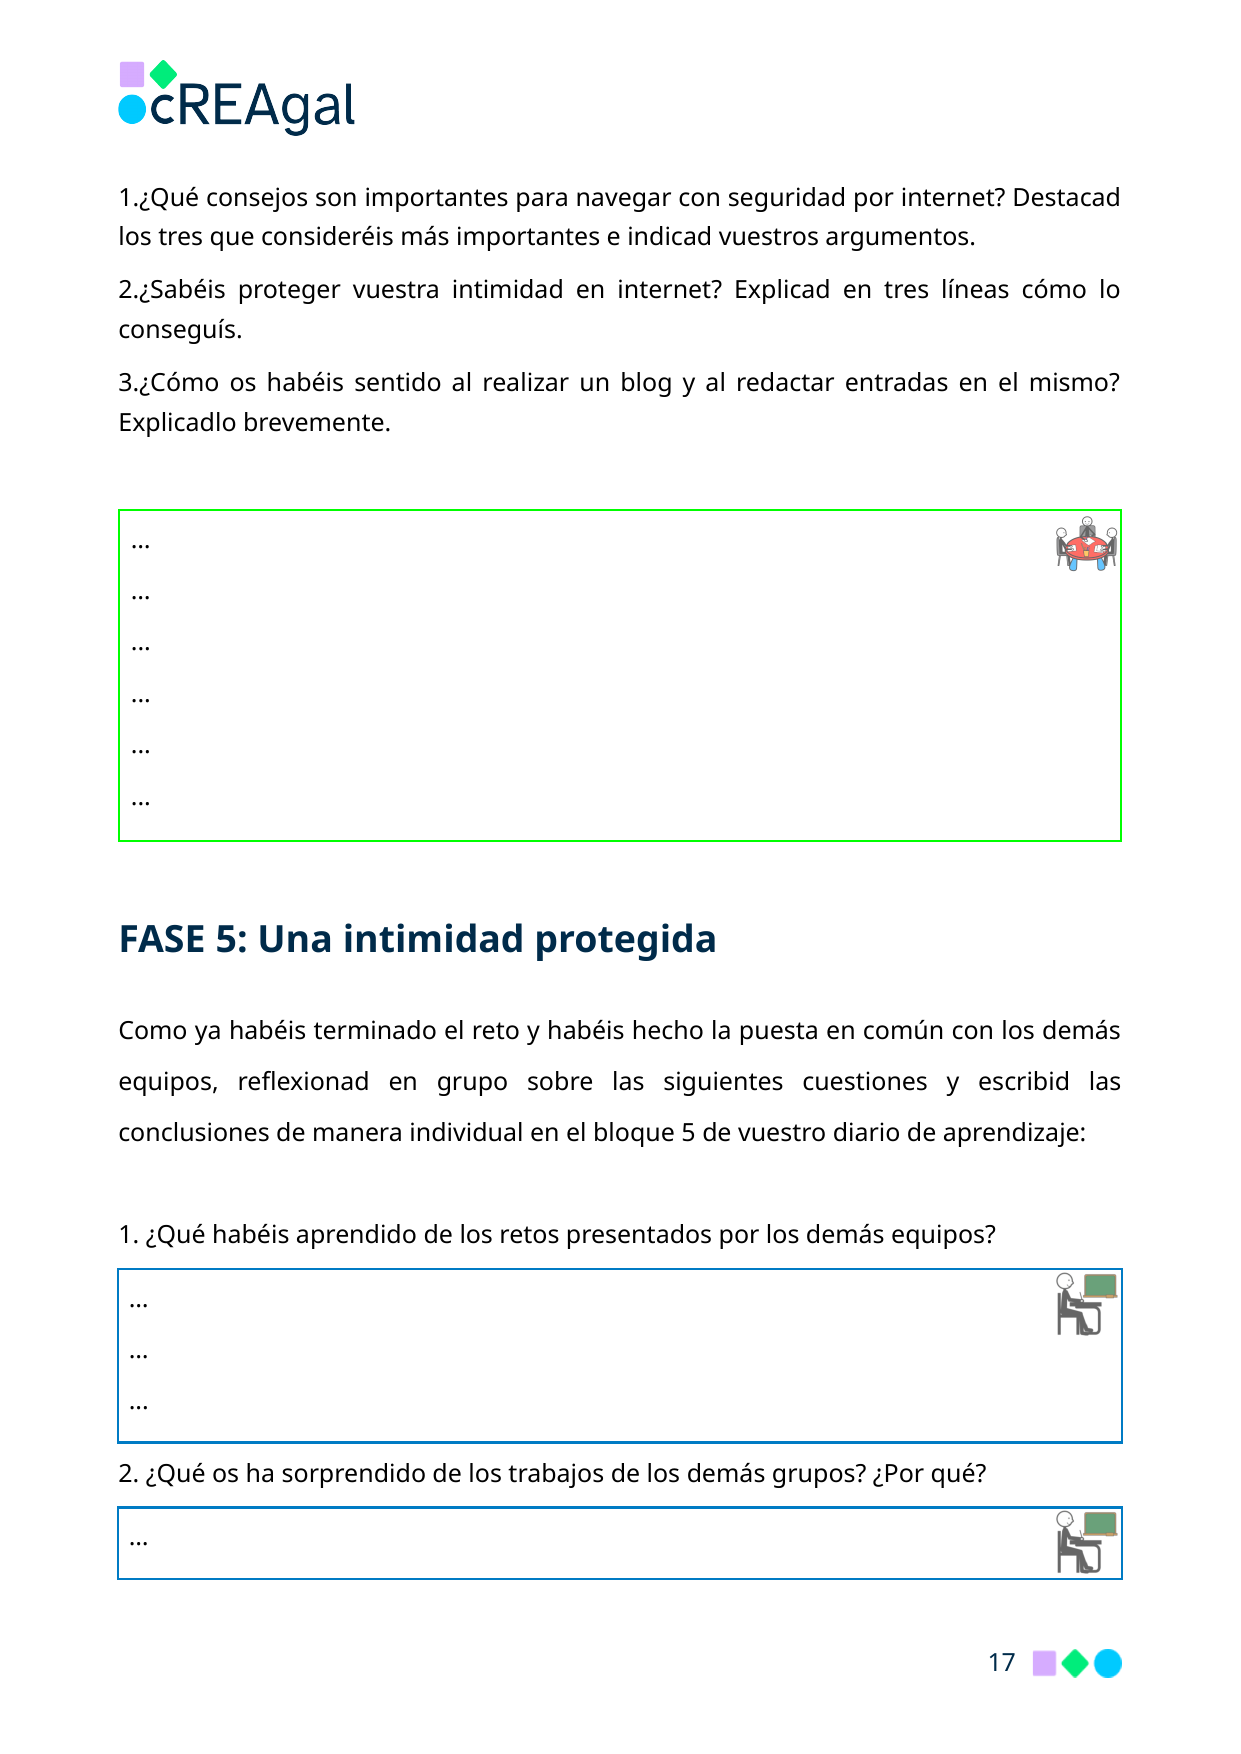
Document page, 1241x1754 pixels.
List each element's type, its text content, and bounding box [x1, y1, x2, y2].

subtitle FASE 5: Una intimidad protegida [118, 913, 1122, 964]
text Como ya habéis terminado el reto y habéis hecho la puesta en común con los demás equipos, reflexionad en grupo sobre las siguientes cuestiones y escribid las conclusiones de manera individual en el bloque 5 de vuestro diario de aprendizaje: [118, 1013, 1122, 1149]
list ¿Cómo os habéis sentido al realizar un blog y al redactar entradas en el mismo? Explicadlo brevemente. [118, 365, 1122, 438]
text 2. ¿Qué os ha sorprendido de los trabajos de los demás grupos? ¿Por qué? [118, 1455, 1122, 1489]
table_header … [119, 1509, 1121, 1578]
list ¿Sabéis proteger vuestra intimidad en internet? Explicad en tres líneas cómo lo conseguís. [118, 272, 1122, 345]
picture [1032, 1649, 1105, 1678]
picture [1112, 1649, 1122, 1660]
text 1. ¿Qué habéis aprendido de los retos presentados por los demás equipos? [118, 1217, 1122, 1251]
table_header … … ... ... ... ... [120, 511, 1120, 840]
table_header … … ... [119, 1270, 1121, 1441]
picture [1111, 1666, 1122, 1678]
picture [118, 60, 355, 136]
list ¿Qué consejos son importantes para navegar con seguridad por internet? Destacad los tres que consideréis más importantes e indicad vuestros argumentos. [118, 179, 1122, 252]
